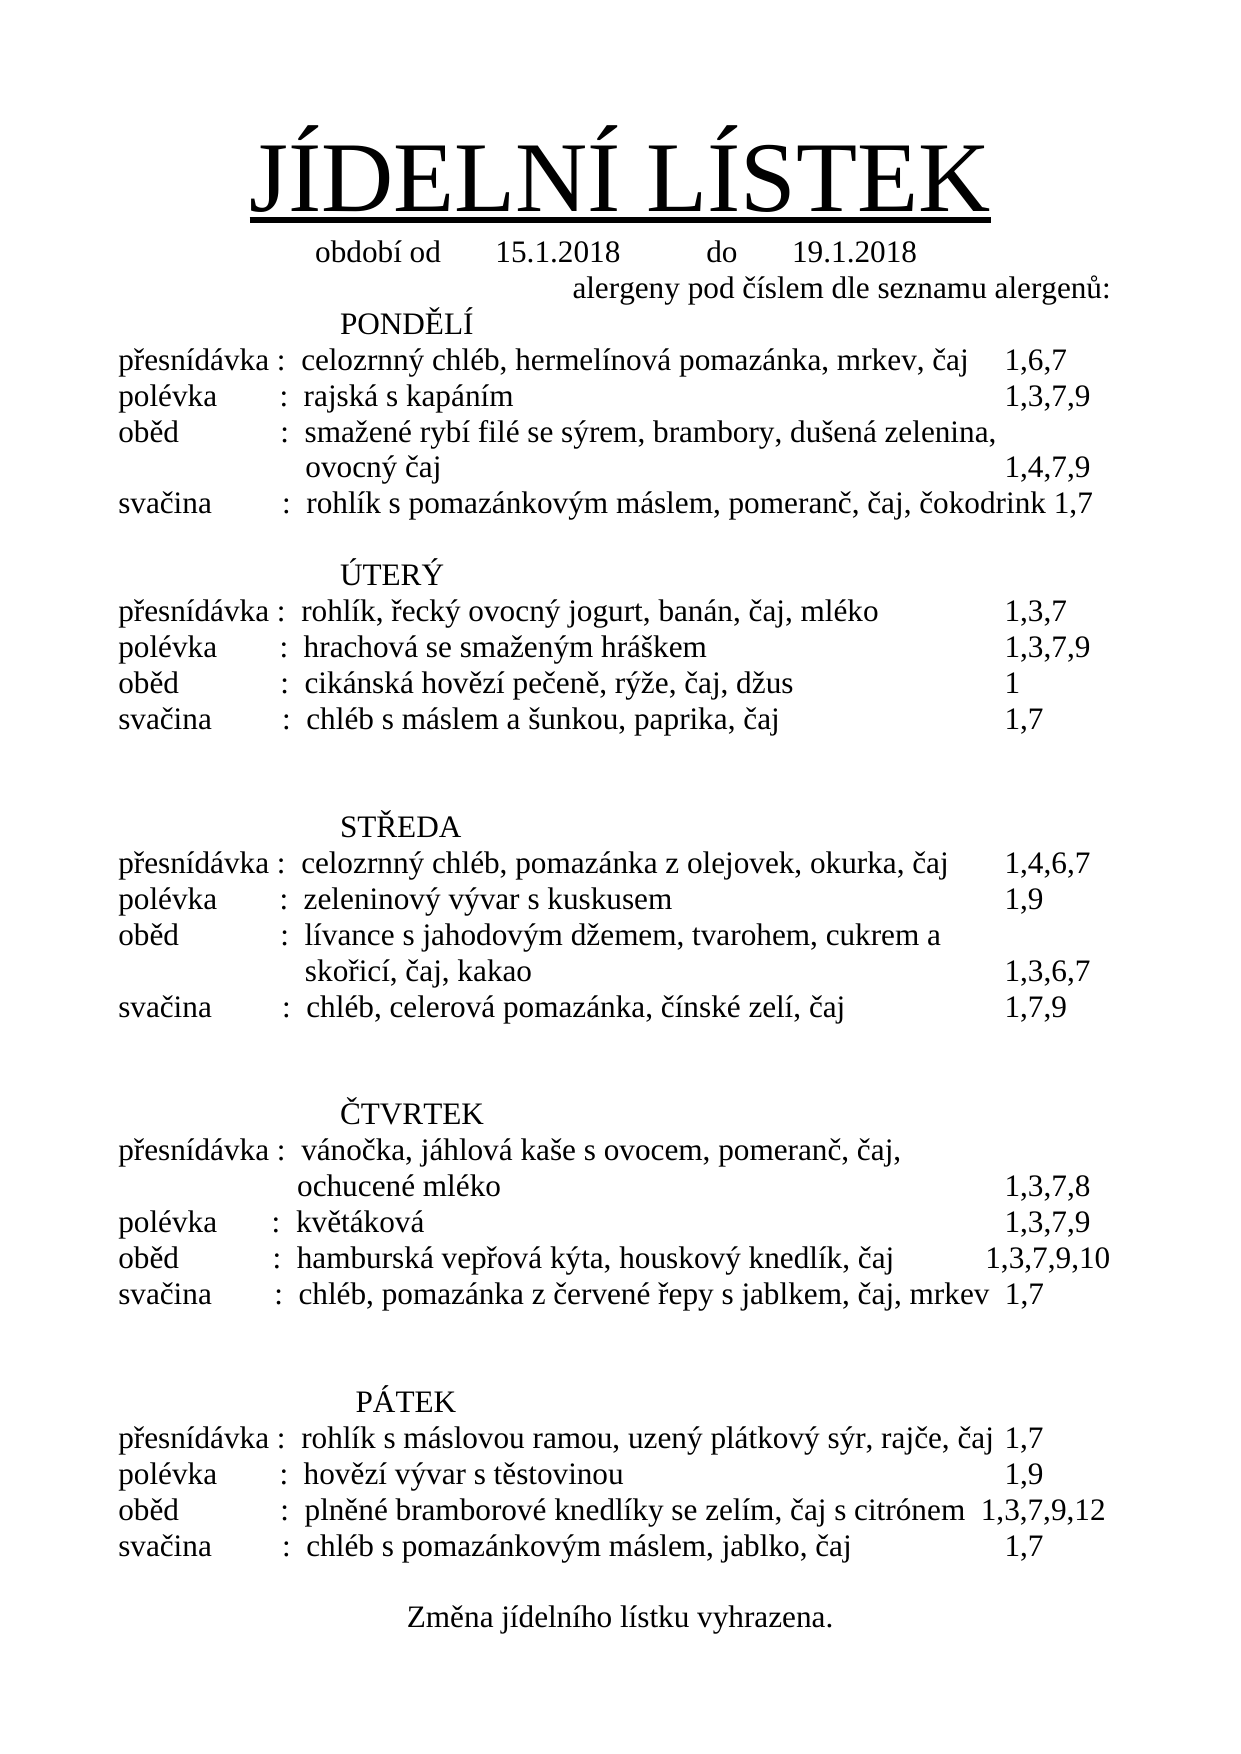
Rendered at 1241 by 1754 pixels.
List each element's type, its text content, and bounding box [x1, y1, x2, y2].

text ČTVRTEK [118, 1096, 1122, 1132]
text oběd : lívance s jahodovým džemem, tvarohem, cukrem a skořicí, čaj, kakao 1,3,6,7 [118, 916, 1122, 988]
text PONDĚLÍ [118, 305, 1122, 341]
text přesnídávka : celozrnný chléb, hermelínová pomazánka, mrkev, čaj 1,6,7 [118, 341, 1122, 377]
text ovocný čaj 1,4,7,9 svačina : rohlík s pomazánkovým máslem, pomeranč, čaj, čokodrink 1,7 [118, 449, 1122, 521]
text oběd : hamburská vepřová kýta, houskový knedlík, čaj 1,3,7,9,10 [118, 1239, 1122, 1275]
text období od 15.1.2018 do 19.1.2018 [118, 233, 1122, 269]
text polévka : hrachová se smaženým hráškem 1,3,7,9 oběd : cikánská hovězí pečeně, rýže, čaj, džus 1 svačina : chléb s máslem a šunkou, paprika, čaj 1,7 [118, 628, 1122, 736]
text alergeny pod číslem dle seznamu alergenů: [118, 269, 1122, 305]
text polévka : květáková 1,3,7,9 [118, 1203, 1122, 1239]
text svačina : chléb s pomazánkovým máslem, jablko, čaj 1,7 [118, 1527, 1122, 1563]
text svačina : chléb, pomazánka z červené řepy s jablkem, čaj, mrkev 1,7 [118, 1275, 1122, 1311]
text JÍDELNÍ LÍSTEK [118, 118, 1122, 233]
text přesnídávka : vánočka, jáhlová kaše s ovocem, pomeranč, čaj, ochucené mléko 1,3,7,8 [118, 1132, 1122, 1203]
text polévka : rajská s kapáním 1,3,7,9 oběd : smažené rybí filé se sýrem, brambory, dušená zelenina, [118, 377, 1122, 449]
text PÁTEK [118, 1383, 1122, 1419]
text polévka : hovězí vývar s těstovinou 1,9 oběd : plněné bramborové knedlíky se zelím, čaj s citrónem 1,3,7,9,12 [118, 1455, 1122, 1527]
text přesnídávka : rohlík, řecký ovocný jogurt, banán, čaj, mléko 1,3,7 [118, 592, 1122, 628]
text přesnídávka : rohlík s máslovou ramou, uzený plátkový sýr, rajče, čaj 1,7 [118, 1419, 1122, 1455]
text STŘEDA [118, 808, 1122, 844]
text Změna jídelního lístku vyhrazena. [118, 1599, 1122, 1635]
text ÚTERÝ [118, 557, 1122, 592]
text přesnídávka : celozrnný chléb, pomazánka z olejovek, okurka, čaj 1,4,6,7 polévka : zeleninový vývar s kuskusem 1,9 [118, 844, 1122, 916]
text svačina : chléb, celerová pomazánka, čínské zelí, čaj 1,7,9 [118, 988, 1122, 1024]
